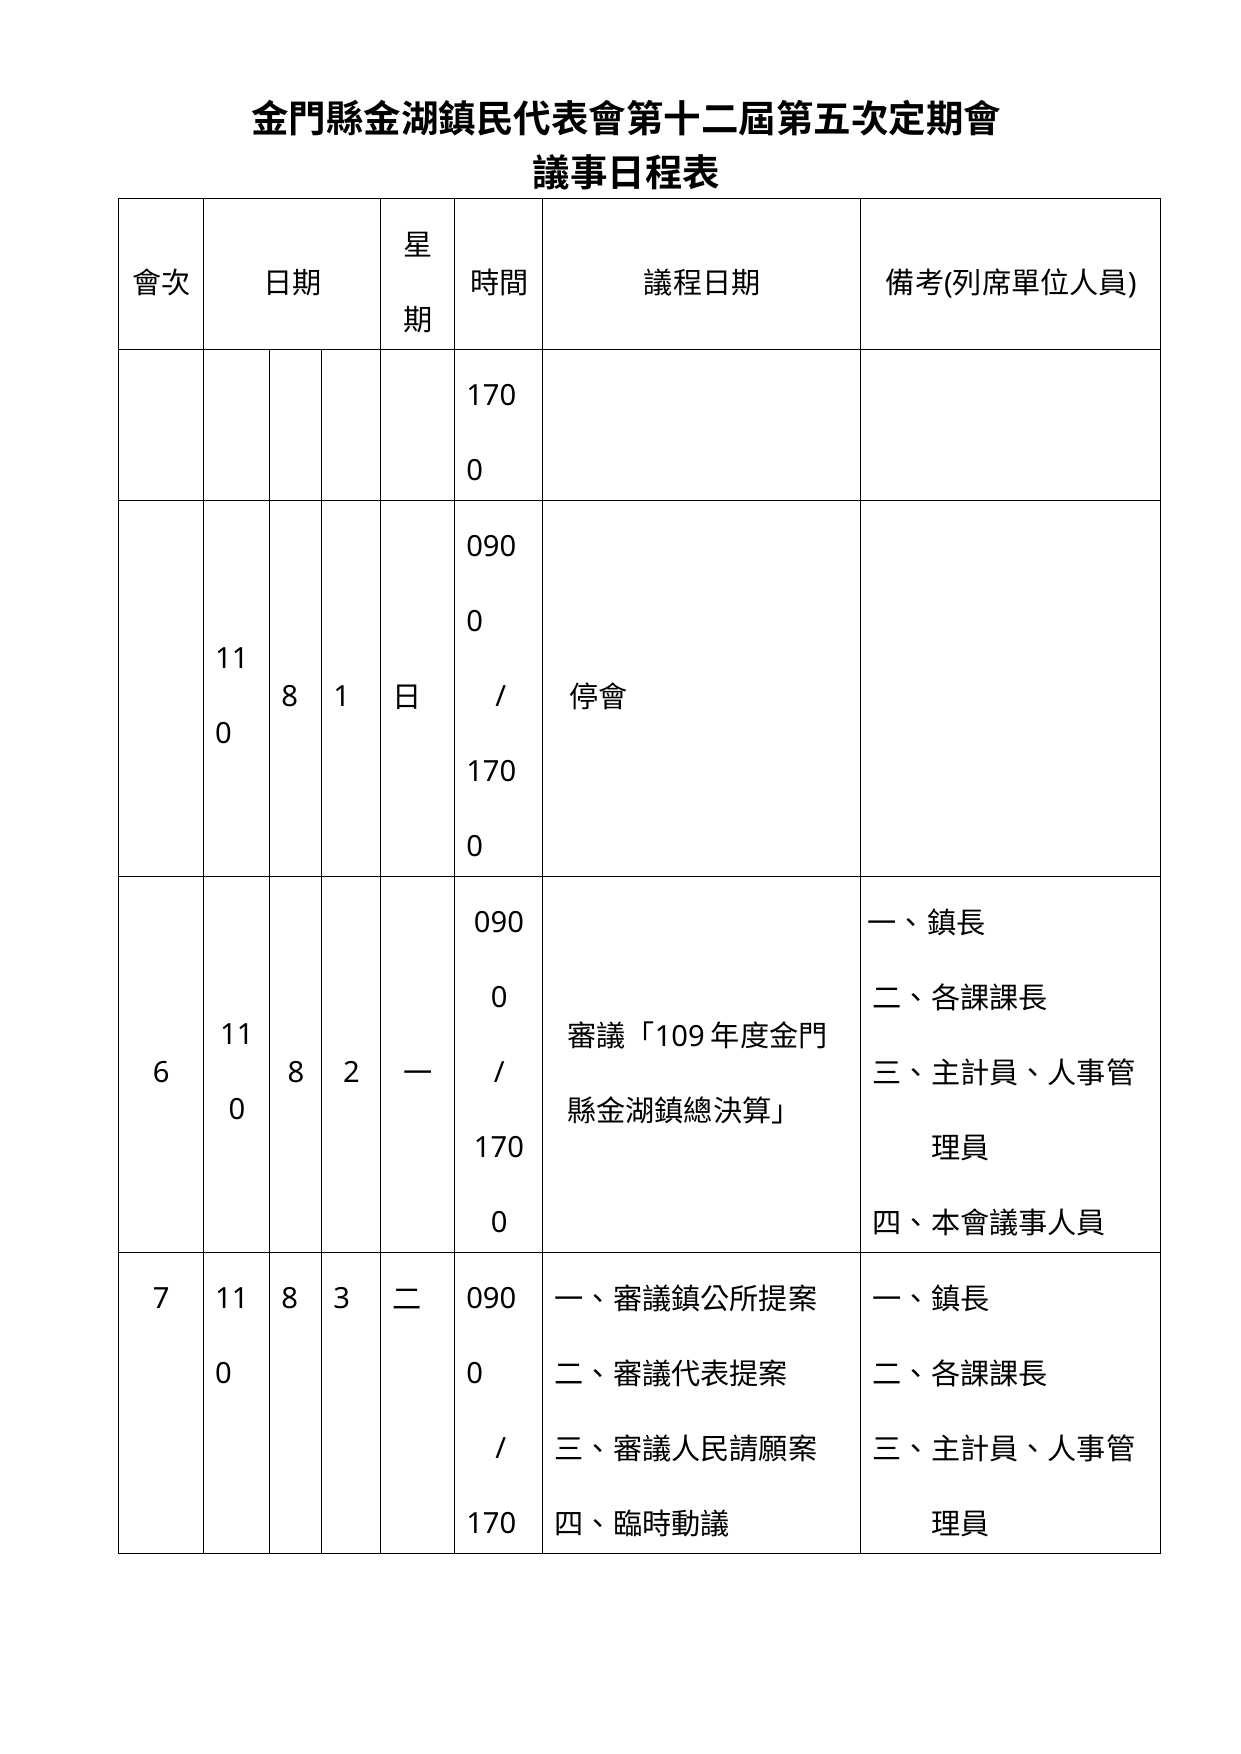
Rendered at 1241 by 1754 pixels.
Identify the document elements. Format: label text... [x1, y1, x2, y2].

table_cell 一 [381, 877, 454, 1252]
table_cell 8 [270, 877, 321, 1252]
table_cell [322, 350, 380, 500]
table_cell 110 [204, 877, 269, 1252]
table_cell 0900 / 1700 [455, 877, 542, 1252]
table_cell [270, 350, 321, 500]
table_cell 日 [381, 501, 454, 876]
table_cell [119, 501, 203, 876]
table_cell [381, 350, 454, 500]
table_cell 8 [270, 501, 321, 876]
table_cell 3 [322, 1253, 380, 1553]
table_header 會次 [119, 199, 203, 349]
table_cell 1 [322, 501, 380, 876]
table_cell 0900 / 1700 [455, 501, 542, 876]
table_cell 鎮長 二、各課課長 三、主計員、人事管理員 四、本會議事人員 [861, 877, 1160, 1252]
table_cell [861, 501, 1160, 876]
table_cell [204, 350, 269, 500]
table_cell 2 [322, 877, 380, 1252]
table_header 備考(列席單位人員) [861, 199, 1160, 349]
table_cell 1700 [455, 350, 542, 500]
table_cell 6 [119, 877, 203, 1252]
table_cell 110 [204, 1253, 269, 1553]
table_cell [119, 350, 203, 500]
table_cell 7 [119, 1253, 203, 1553]
table_cell 110 [204, 501, 269, 876]
table_cell 0900 / 170 [455, 1253, 542, 1553]
table_cell 停會 [543, 501, 860, 876]
table_cell 二 [381, 1253, 454, 1553]
table_header 日期 [204, 199, 380, 349]
table_cell 審議「109年度金門縣金湖鎮總決算」 [543, 877, 860, 1252]
table_header 星期 [381, 199, 454, 349]
table_cell [861, 350, 1160, 500]
table_header 議程日期 [543, 199, 860, 349]
table_cell [543, 350, 860, 500]
table_cell 一、鎮長 二、各課課長 三、主計員、人事管 理員 [861, 1253, 1160, 1553]
table_cell 8 [270, 1253, 321, 1553]
table_header 時間 [455, 199, 542, 349]
table_cell 一、審議鎮公所提案 二、審議代表提案 三、審議人民請願案 四、臨時動議 [543, 1253, 860, 1553]
